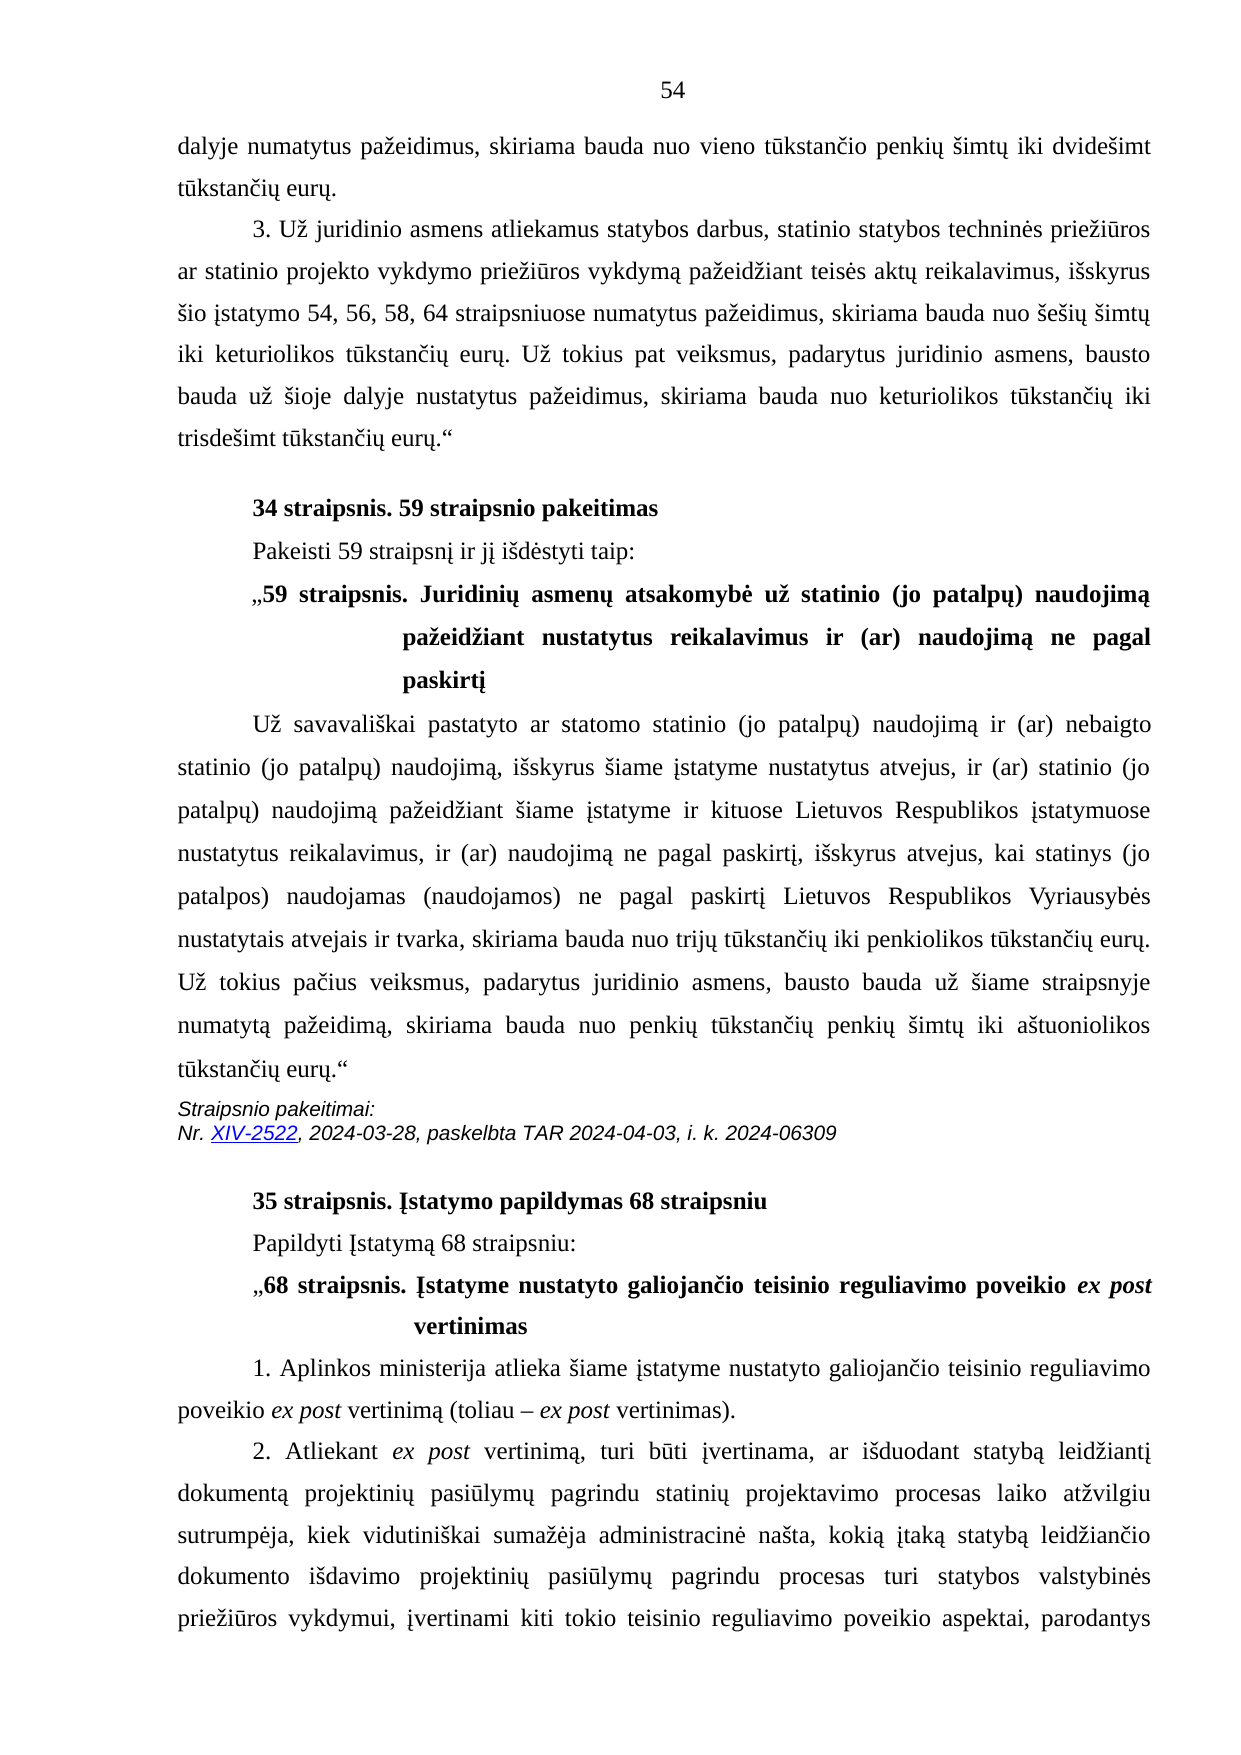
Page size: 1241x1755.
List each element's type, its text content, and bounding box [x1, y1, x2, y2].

text 34 straipsnis. 59 straipsnio pakeitimas [177, 493, 1152, 522]
text „68 straipsnis. Įstatyme nustatyto galiojančio teisinio reguliavimo poveikio ex post vertinimas [252, 1257, 1152, 1340]
text 35 straipsnis. Įstatymo papildymas 68 straipsniu [177, 1173, 1152, 1215]
text dalyje numatytus pažeidimus, skiriama bauda nuo vieno tūkstančio penkių šimtų iki dvidešimt tūkstančių eurų. [177, 118, 1152, 201]
text Straipsnio pakeitimai: [177, 1097, 1152, 1121]
text Už savavališkai pastatyto ar statomo statinio (jo patalpų) naudojimą ir (ar) nebaigto statinio (jo patalpų) naudojimą, išskyrus šiame įstatyme nustatytus atvejus, ir (ar) statinio (jo patalpų) naudojimą pažeidžiant šiame įstatyme ir kituose Lietuvos Respublikos įstatymuose nustatytus reikalavimus, ir (ar) naudojimą ne pagal paskirtį, išskyrus atvejus, kai statinys (jo patalpos) naudojamas (naudojamos) ne pagal paskirtį Lietuvos Respublikos Vyriausybės nustatytais atvejais ir tvarka, skiriama bauda nuo trijų tūkstančių iki penkiolikos tūkstančių eurų. Už tokius pačius veiksmus, padarytus juridinio asmens, bausto bauda už šiame straipsnyje numatytą pažeidimą, skiriama bauda nuo penkių tūkstančių penkių šimtų iki aštuoniolikos tūkstančių eurų.“ [177, 709, 1152, 1082]
text „59 straipsnis. Juridinių asmenų atsakomybė už statinio (jo patalpų) naudojimą pažeidžiant nustatytus reikalavimus ir (ar) naudojimą ne pagal paskirtį [251, 579, 1152, 694]
text Pakeisti 59 straipsnį ir jį išdėstyti taip: [177, 536, 1152, 565]
text 2. Atliekant ex post vertinimą, turi būti įvertinama, ar išduodant statybą leidžiantį dokumentą projektinių pasiūlymų pagrindu statinių projektavimo procesas laiko atžvilgiu sutrumpėja, kiek vidutiniškai sumažėja administracinė našta, kokią įtaką statybą leidžiančio dokumento išdavimo projektinių pasiūlymų pagrindu procesas turi statybos valstybinės priežiūros vykdymui, įvertinami kiti tokio teisinio reguliavimo poveikio aspektai, parodantys [177, 1423, 1152, 1632]
text Nr. XIV-2522, 2024-03-28, paskelbta TAR 2024-04-03, i. k. 2024-06309 [177, 1121, 1152, 1145]
text 1. Aplinkos ministerija atlieka šiame įstatyme nustatyto galiojančio teisinio reguliavimo poveikio ex post vertinimą (toliau – ex post vertinimas). [177, 1340, 1152, 1423]
text Papildyti Įstatymą 68 straipsniu: [177, 1215, 1152, 1257]
text 3. Už juridinio asmens atliekamus statybos darbus, statinio statybos techninės priežiūros ar statinio projekto vykdymo priežiūros vykdymą pažeidžiant teisės aktų reikalavimus, išskyrus šio įstatymo 54, 56, 58, 64 straipsniuose numatytus pažeidimus, skiriama bauda nuo šešių šimtų iki keturiolikos tūkstančių eurų. Už tokius pat veiksmus, padarytus juridinio asmens, bausto bauda už šioje dalyje nustatytus pažeidimus, skiriama bauda nuo keturiolikos tūkstančių iki trisdešimt tūkstančių eurų.“ [177, 201, 1152, 451]
